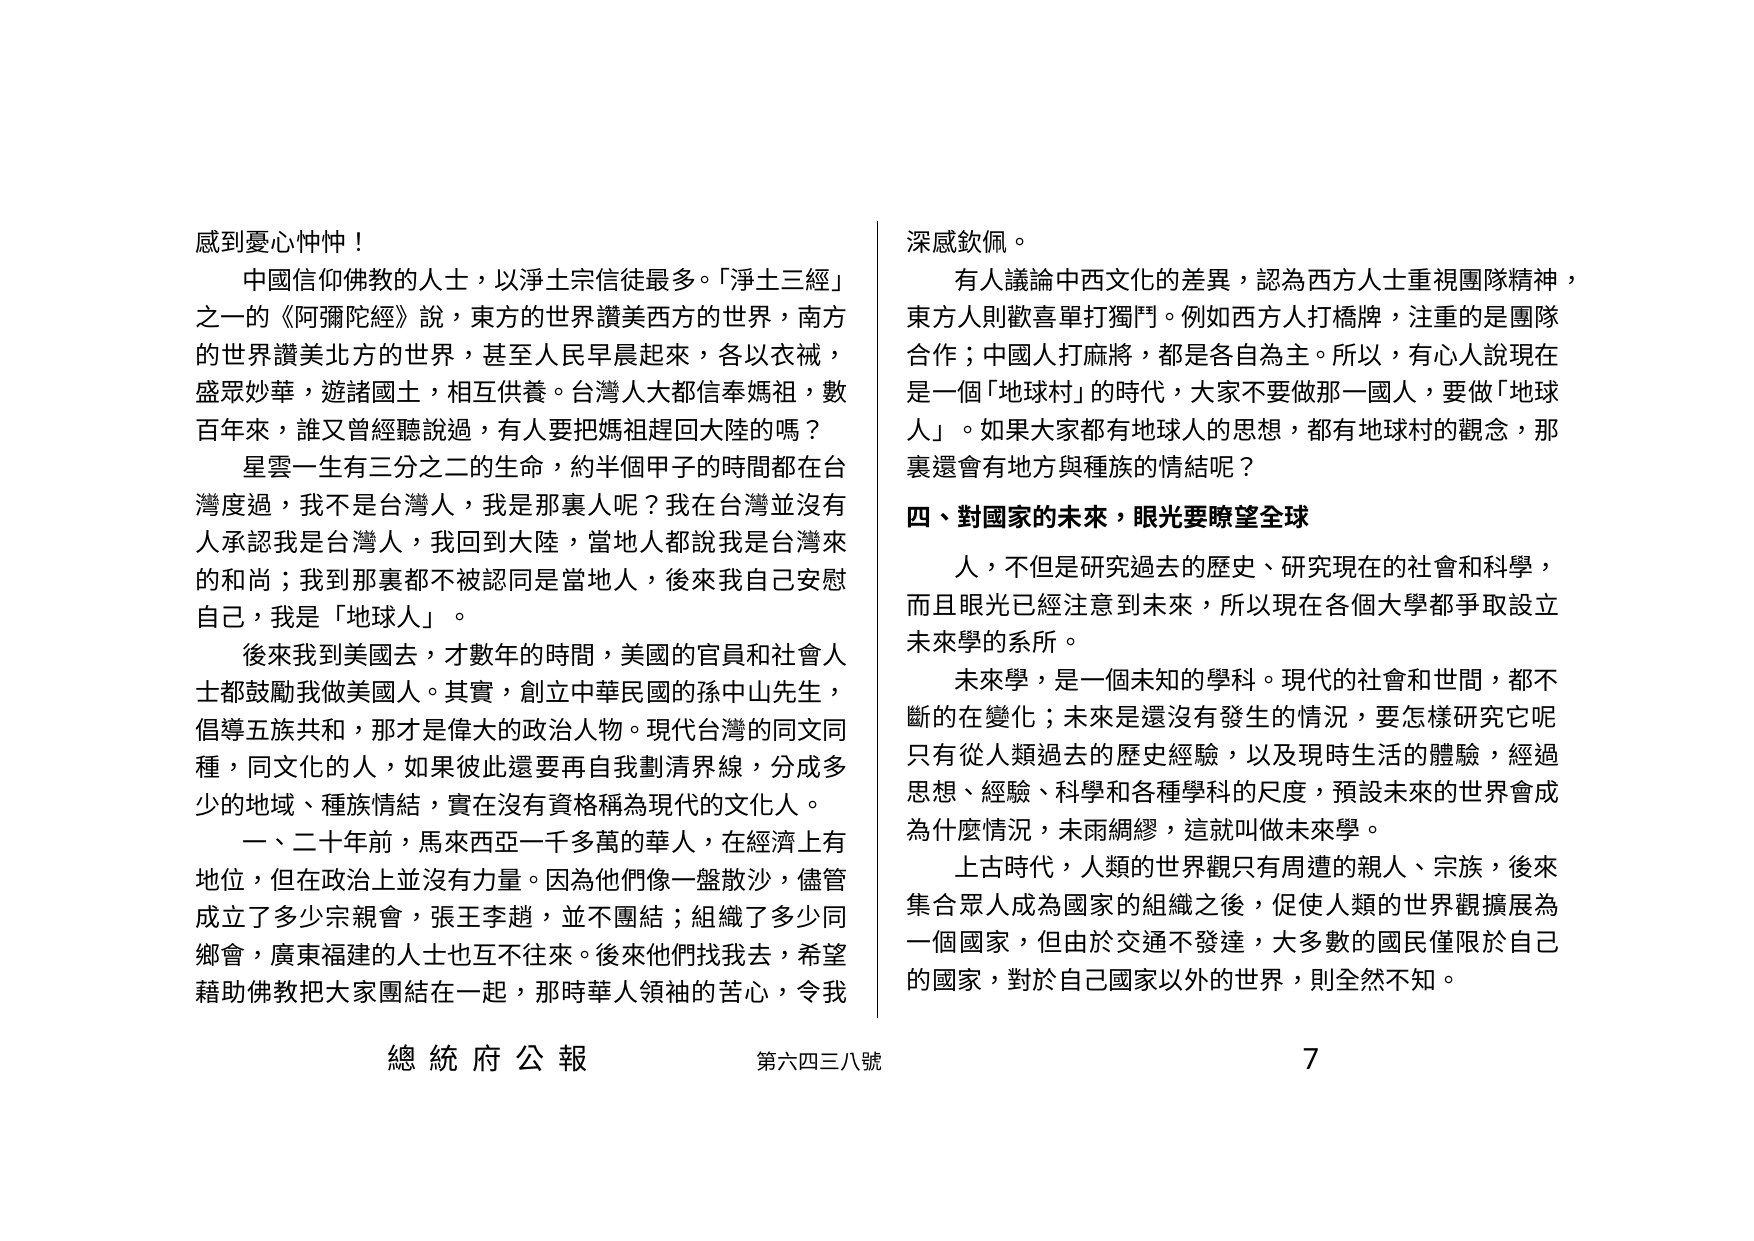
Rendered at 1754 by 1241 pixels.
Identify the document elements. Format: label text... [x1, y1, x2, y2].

text 未來學，是一個未知的學科。現代的社會和世間，都不斷的在變化；未來是還沒有發生的情況，要怎樣研究它呢？只有從人類過去的歷史經驗，以及現時生活的體驗，經過思想、經驗、科學和各種學科的尺度，預設未來的世界會成為什麼情況，未雨綢繆，這就叫做未來學。 [907, 659, 1559, 847]
text 人，不但是研究過去的歷史、研究現在的社會和科學，而且眼光已經注意到未來，所以現在各個大學都爭取設立未來學的系所。 [907, 547, 1559, 659]
text 感到憂心忡忡！ [195, 222, 847, 259]
text 深感欽佩。 [907, 222, 1559, 259]
text 有人議論中西文化的差異，認為西方人士重視團隊精神，東方人則歡喜單打獨鬥。例如西方人打橋牌，注重的是團隊合作；中國人打麻將，都是各自為主。所以，有心人說現在是一個「地球村」的時代，大家不要做那一國人，要做「地球人」。如果大家都有地球人的思想，都有地球村的觀念，那裏還會有地方與種族的情結呢？ [907, 259, 1559, 484]
text 上古時代，人類的世界觀只有周遭的親人、宗族，後來集合眾人成為國家的組織之後，促使人類的世界觀擴展為一個國家，但由於交通不發達，大多數的國民僅限於自己的國家，對於自己國家以外的世界，則全然不知。 [907, 847, 1559, 997]
text 星雲一生有三分之二的生命，約半個甲子的時間都在台灣度過，我不是台灣人，我是那裏人呢？我在台灣並沒有人承認我是台灣人，我回到大陸，當地人都說我是台灣來的和尚；我到那裏都不被認同是當地人，後來我自己安慰自己，我是「地球人」。 [195, 447, 847, 634]
text 後來我到美國去，才數年的時間，美國的官員和社會人士都鼓勵我做美國人。其實，創立中華民國的孫中山先生，倡導五族共和，那才是偉大的政治人物。現代台灣的同文同種，同文化的人，如果彼此還要再自我劃清界線，分成多少的地域、種族情結，實在沒有資格稱為現代的文化人。 [195, 634, 847, 822]
text 中國信仰佛教的人士，以淨土宗信徒最多。「淨土三經」之一的《阿彌陀經》說，東方的世界讚美西方的世界，南方的世界讚美北方的世界，甚至人民早晨起來，各以衣祴，盛眾妙華，遊諸國土，相互供養。台灣人大都信奉媽祖，數百年來，誰又曾經聽說過，有人要把媽祖趕回大陸的嗎？ [195, 259, 847, 447]
text 四、對國家的未來，眼光要瞭望全球 [907, 497, 1559, 534]
text 一、二十年前，馬來西亞一千多萬的華人，在經濟上有地位，但在政治上並沒有力量。因為他們像一盤散沙，儘管成立了多少宗親會，張王李趙，並不團結；組織了多少同鄉會，廣東福建的人士也互不往來。後來他們找我去，希望藉助佛教把大家團結在一起，那時華人領袖的苦心，令我 [195, 822, 847, 1009]
